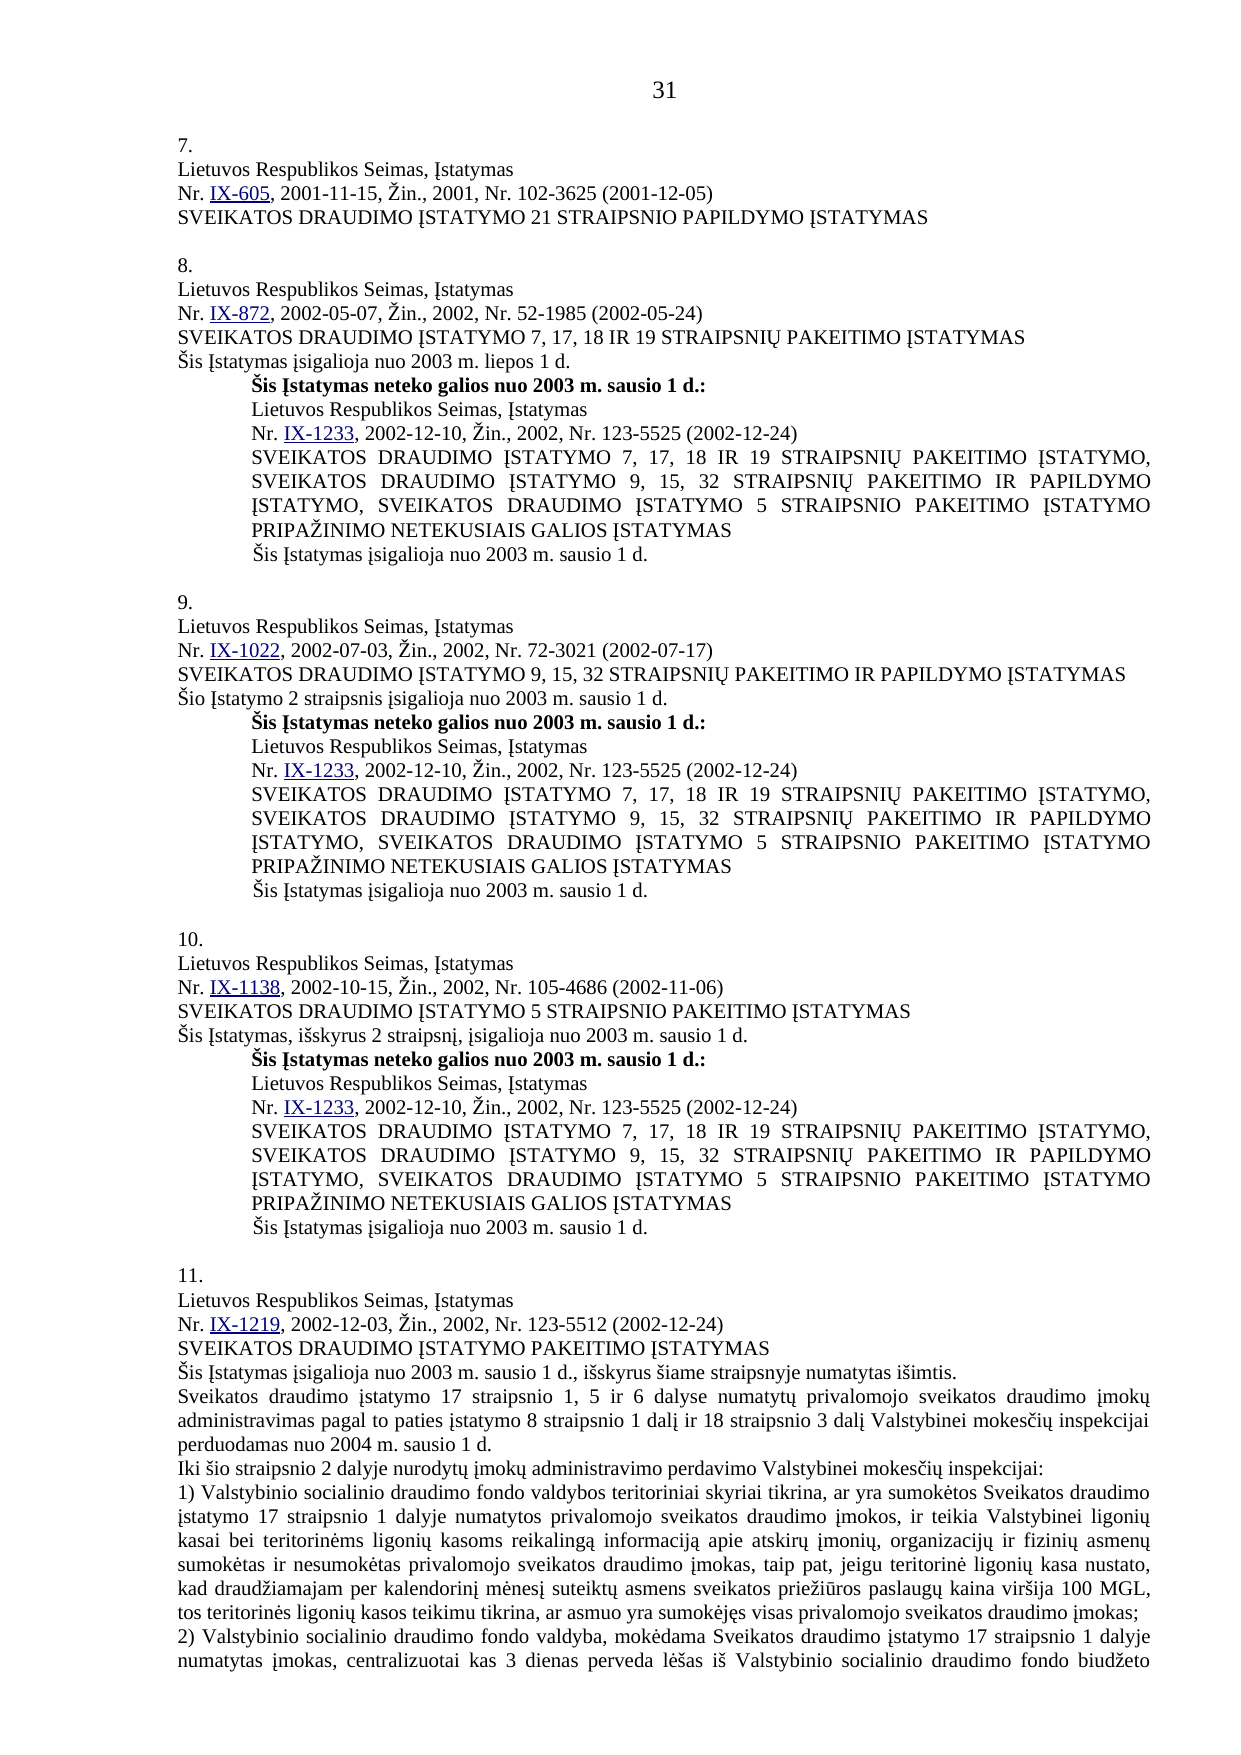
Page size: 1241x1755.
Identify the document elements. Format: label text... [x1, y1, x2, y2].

text Šio Įstatymo 2 straipsnis įsigalioja nuo 2003 m. sausio 1 d. [177, 686, 1152, 710]
text Iki šio straipsnio 2 dalyje nurodytų įmokų administravimo perdavimo Valstybinei mokesčių inspekcijai: [177, 1456, 1152, 1480]
subtitle Šis Įstatymas neteko galios nuo 2003 m. sausio 1 d.: [177, 710, 1152, 734]
text SVEIKATOS DRAUDIMO ĮSTATYMO 7, 17, 18 IR 19 STRAIPSNIŲ PAKEITIMO ĮSTATYMO, SVEIKATOS DRAUDIMO ĮSTATYMO 9, 15, 32 STRAIPSNIŲ PAKEITIMO IR PAPILDYMO ĮSTATYMO, SVEIKATOS DRAUDIMO ĮSTATYMO 5 STRAIPSNIO PAKEITIMO ĮSTATYMO PRIPAŽINIMO NETEKUSIAIS GALIOS ĮSTATYMAS [251, 445, 1152, 542]
text Lietuvos Respublikos Seimas, Įstatymas [177, 1287, 1152, 1312]
subtitle SVEIKATOS DRAUDIMO ĮSTATYMO 7, 17, 18 IR 19 STRAIPSNIŲ PAKEITIMO ĮSTATYMAS [177, 325, 1152, 349]
text Lietuvos Respublikos Seimas, Įstatymas [177, 157, 1152, 181]
text 9. [177, 590, 1152, 614]
subtitle Šis Įstatymas neteko galios nuo 2003 m. sausio 1 d.: [177, 1047, 1152, 1071]
text 7. [177, 132, 1152, 157]
text 2) Valstybinio socialinio draudimo fondo valdyba, mokėdama Sveikatos draudimo įstatymo 17 straipsnio 1 dalyje numatytas įmokas, centralizuotai kas 3 dienas perveda lėšas iš Valstybinio socialinio draudimo fondo biudžeto [177, 1624, 1152, 1672]
text Sveikatos draudimo įstatymo 17 straipsnio 1, 5 ir 6 dalyse numatytų privalomojo sveikatos draudimo įmokų administravimas pagal to paties įstatymo 8 straipsnio 1 dalį ir 18 straipsnio 3 dalį Valstybinei mokesčių inspekcijai perduodamas nuo 2004 m. sausio 1 d. [177, 1384, 1152, 1456]
text 10. [177, 927, 1152, 951]
subtitle Šis Įstatymas neteko galios nuo 2003 m. sausio 1 d.: [177, 373, 1152, 397]
subtitle SVEIKATOS DRAUDIMO ĮSTATYMO 21 STRAIPSNIO PAPILDYMO ĮSTATYMAS [177, 205, 1152, 229]
text 8. [177, 253, 1152, 277]
text Šis Įstatymas įsigalioja nuo 2003 m. liepos 1 d. [177, 349, 1152, 373]
text Nr. IX-1022, 2002-07-03, Žin., 2002, Nr. 72-3021 (2002-07-17) [177, 638, 1152, 662]
text Šis Įstatymas įsigalioja nuo 2003 m. sausio 1 d. [177, 542, 1152, 566]
subtitle Lietuvos Respublikos Seimas, Įstatymas [177, 1071, 1152, 1095]
text Nr. IX-1233, 2002-12-10, Žin., 2002, Nr. 123-5525 (2002-12-24) [177, 421, 1152, 445]
text Šis Įstatymas įsigalioja nuo 2003 m. sausio 1 d. [177, 878, 1152, 902]
subtitle Lietuvos Respublikos Seimas, Įstatymas [177, 734, 1152, 758]
text Lietuvos Respublikos Seimas, Įstatymas [177, 614, 1152, 638]
text SVEIKATOS DRAUDIMO ĮSTATYMO 7, 17, 18 IR 19 STRAIPSNIŲ PAKEITIMO ĮSTATYMO, SVEIKATOS DRAUDIMO ĮSTATYMO 9, 15, 32 STRAIPSNIŲ PAKEITIMO IR PAPILDYMO ĮSTATYMO, SVEIKATOS DRAUDIMO ĮSTATYMO 5 STRAIPSNIO PAKEITIMO ĮSTATYMO PRIPAŽINIMO NETEKUSIAIS GALIOS ĮSTATYMAS [251, 1119, 1152, 1215]
text Nr. IX-605, 2001-11-15, Žin., 2001, Nr. 102-3625 (2001-12-05) [177, 181, 1152, 205]
text Šis Įstatymas įsigalioja nuo 2003 m. sausio 1 d. [177, 1215, 1152, 1239]
text SVEIKATOS DRAUDIMO ĮSTATYMO 9, 15, 32 STRAIPSNIŲ PAKEITIMO IR PAPILDYMO ĮSTATYMAS [177, 662, 1152, 686]
subtitle SVEIKATOS DRAUDIMO ĮSTATYMO 5 STRAIPSNIO PAKEITIMO ĮSTATYMAS [177, 999, 1152, 1023]
subtitle Lietuvos Respublikos Seimas, Įstatymas [177, 397, 1152, 421]
text Nr. IX-1138, 2002-10-15, Žin., 2002, Nr. 105-4686 (2002-11-06) [177, 975, 1152, 999]
text SVEIKATOS DRAUDIMO ĮSTATYMO 7, 17, 18 IR 19 STRAIPSNIŲ PAKEITIMO ĮSTATYMO, SVEIKATOS DRAUDIMO ĮSTATYMO 9, 15, 32 STRAIPSNIŲ PAKEITIMO IR PAPILDYMO ĮSTATYMO, SVEIKATOS DRAUDIMO ĮSTATYMO 5 STRAIPSNIO PAKEITIMO ĮSTATYMO PRIPAŽINIMO NETEKUSIAIS GALIOS ĮSTATYMAS [251, 782, 1152, 878]
text Lietuvos Respublikos Seimas, Įstatymas [177, 277, 1152, 301]
text 11. [177, 1263, 1152, 1287]
text Nr. IX-1233, 2002-12-10, Žin., 2002, Nr. 123-5525 (2002-12-24) [177, 758, 1152, 782]
text Šis Įstatymas įsigalioja nuo 2003 m. sausio 1 d., išskyrus šiame straipsnyje numatytas išimtis. [177, 1360, 1152, 1384]
text Nr. IX-1219, 2002-12-03, Žin., 2002, Nr. 123-5512 (2002-12-24) [177, 1312, 1152, 1336]
text Šis Įstatymas, išskyrus 2 straipsnį, įsigalioja nuo 2003 m. sausio 1 d. [177, 1023, 1152, 1047]
subtitle SVEIKATOS DRAUDIMO ĮSTATYMO PAKEITIMO ĮSTATYMAS [177, 1336, 1152, 1360]
text Lietuvos Respublikos Seimas, Įstatymas [177, 951, 1152, 975]
text Nr. IX-1233, 2002-12-10, Žin., 2002, Nr. 123-5525 (2002-12-24) [177, 1095, 1152, 1119]
text Nr. IX-872, 2002-05-07, Žin., 2002, Nr. 52-1985 (2002-05-24) [177, 301, 1152, 325]
text 1) Valstybinio socialinio draudimo fondo valdybos teritoriniai skyriai tikrina, ar yra sumokėtos Sveikatos draudimo įstatymo 17 straipsnio 1 dalyje numatytos privalomojo sveikatos draudimo įmokos, ir teikia Valstybinei ligonių kasai bei teritorinėms ligonių kasoms reikalingą informaciją apie atskirų įmonių, organizacijų ir fizinių asmenų sumokėtas ir nesumokėtas privalomojo sveikatos draudimo įmokas, taip pat, jeigu teritorinė ligonių kasa nustato, kad draudžiamajam per kalendorinį mėnesį suteiktų asmens sveikatos priežiūros paslaugų kaina viršija 100 MGL, tos teritorinės ligonių kasos teikimu tikrina, ar asmuo yra sumokėjęs visas privalomojo sveikatos draudimo įmokas; [177, 1480, 1152, 1624]
